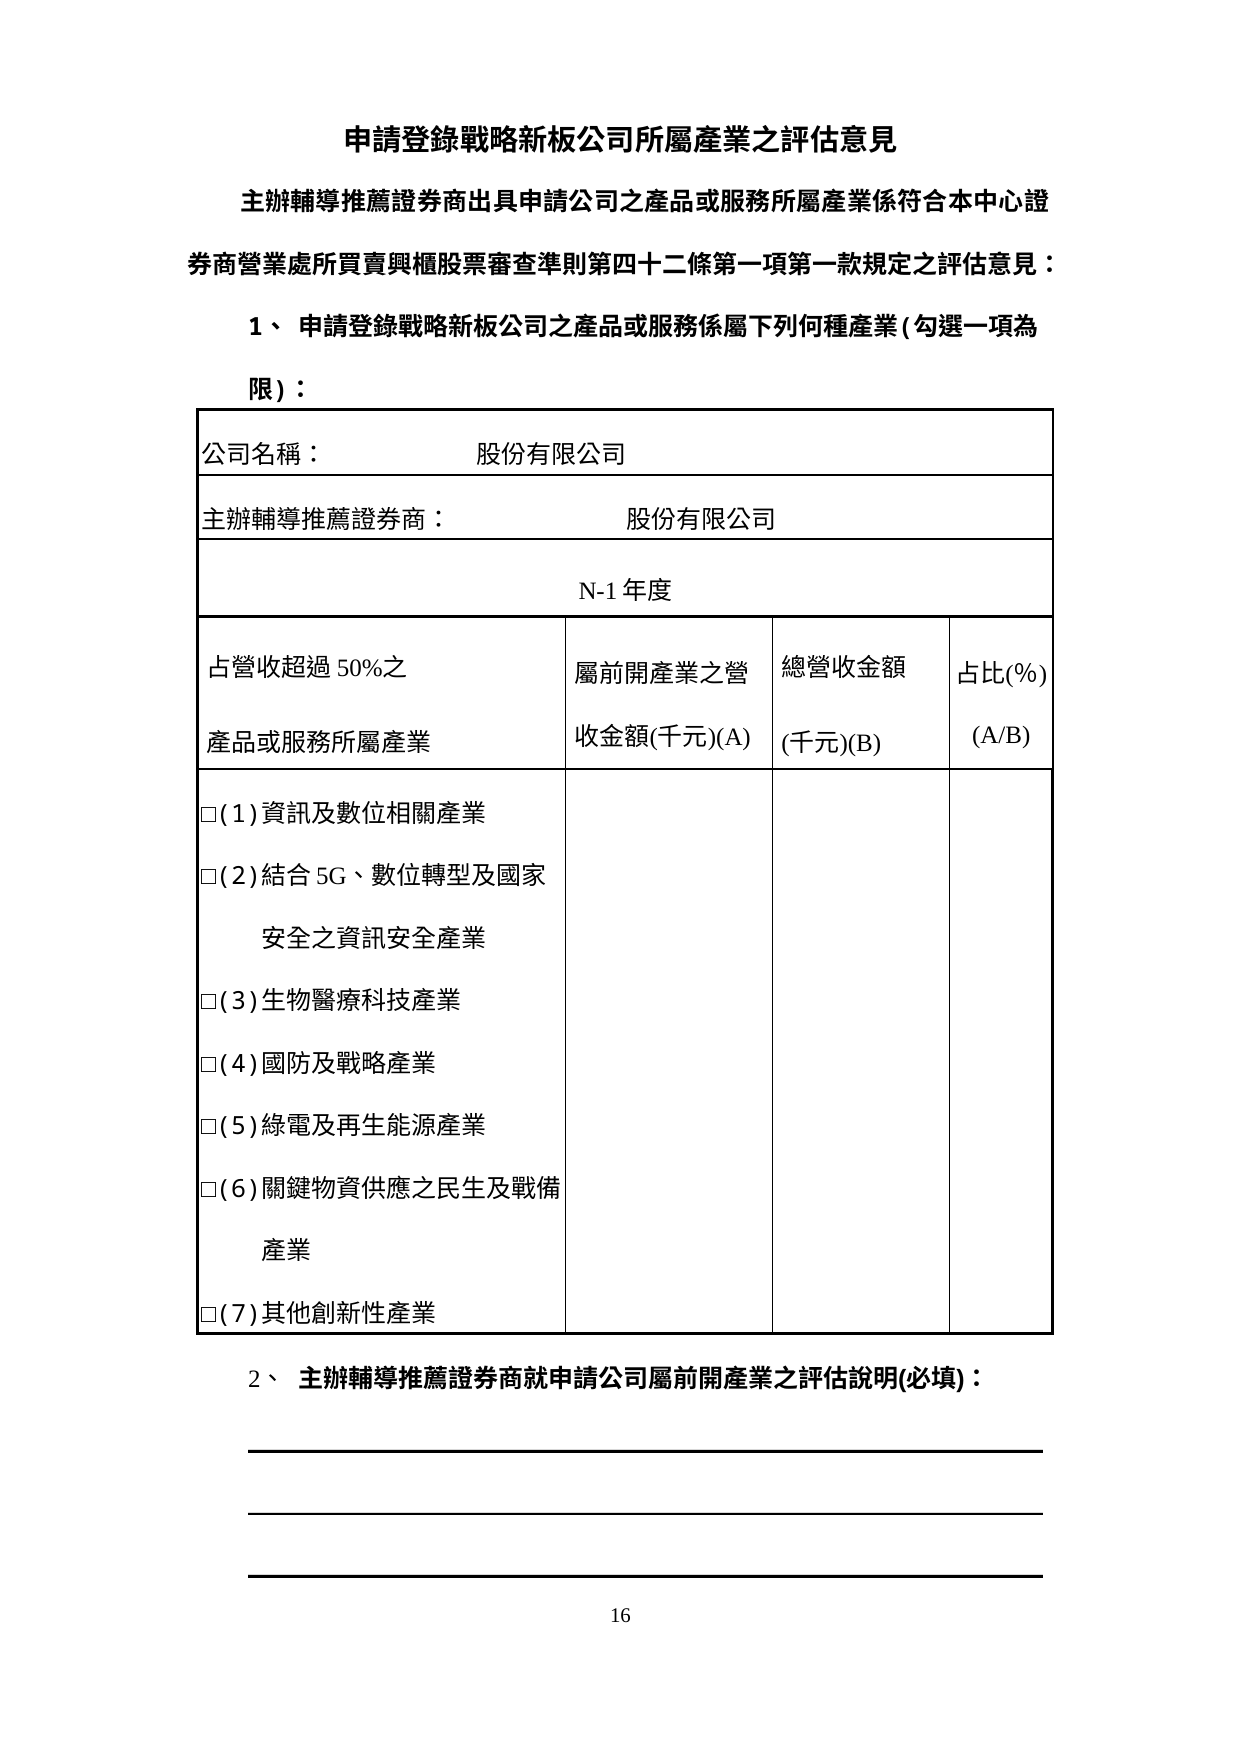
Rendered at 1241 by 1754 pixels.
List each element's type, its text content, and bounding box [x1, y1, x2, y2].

table_cell 屬前開產業之營收金額(千元)(A) [566, 618, 772, 767]
table_cell 占營收超過50%之 產品或服務所屬產業 [199, 618, 565, 767]
table_cell [566, 770, 772, 1332]
list 主辦輔導推薦證券商就申請公司屬前開產業之評估說明(必填)： [248, 1335, 1053, 1398]
table_cell 主辦輔導推薦證券商： 股份有限公司 [199, 476, 1052, 538]
table_cell [773, 770, 949, 1332]
table_cell □(1)資訊及數位相關產業 □(2)結合5G、數位轉型及國家安全之資訊安全產業 □(3)生物醫療科技產業 □(4)國防及戰略產業 □(5)綠電及再生能源產業 □(6)關鍵物資供應之民生及戰備產業 □(7)其他創新性產業 [199, 770, 565, 1332]
text 申請登錄戰略新板公司所屬產業之評估意見 [187, 96, 1053, 158]
text _______________________________________________________________________________________________________________________________________________________________ [248, 1398, 1053, 1585]
list 申請登錄戰略新板公司之產品或服務係屬下列何種產業(勾選一項為限)： [248, 283, 1053, 408]
table_cell 占比(％) (A/B) [950, 618, 1052, 767]
table_cell N-1年度 [199, 540, 1052, 615]
table_header 公司名稱： 股份有限公司 [199, 411, 1052, 474]
text 主辦輔導推薦證券商出具申請公司之產品或服務所屬產業係符合本中心證券商營業處所買賣興櫃股票審查準則第四十二條第一項第一款規定之評估意見： [187, 158, 1053, 283]
table_cell 總營收金額 (千元)(B) [773, 618, 949, 767]
table_cell [950, 770, 1051, 1332]
